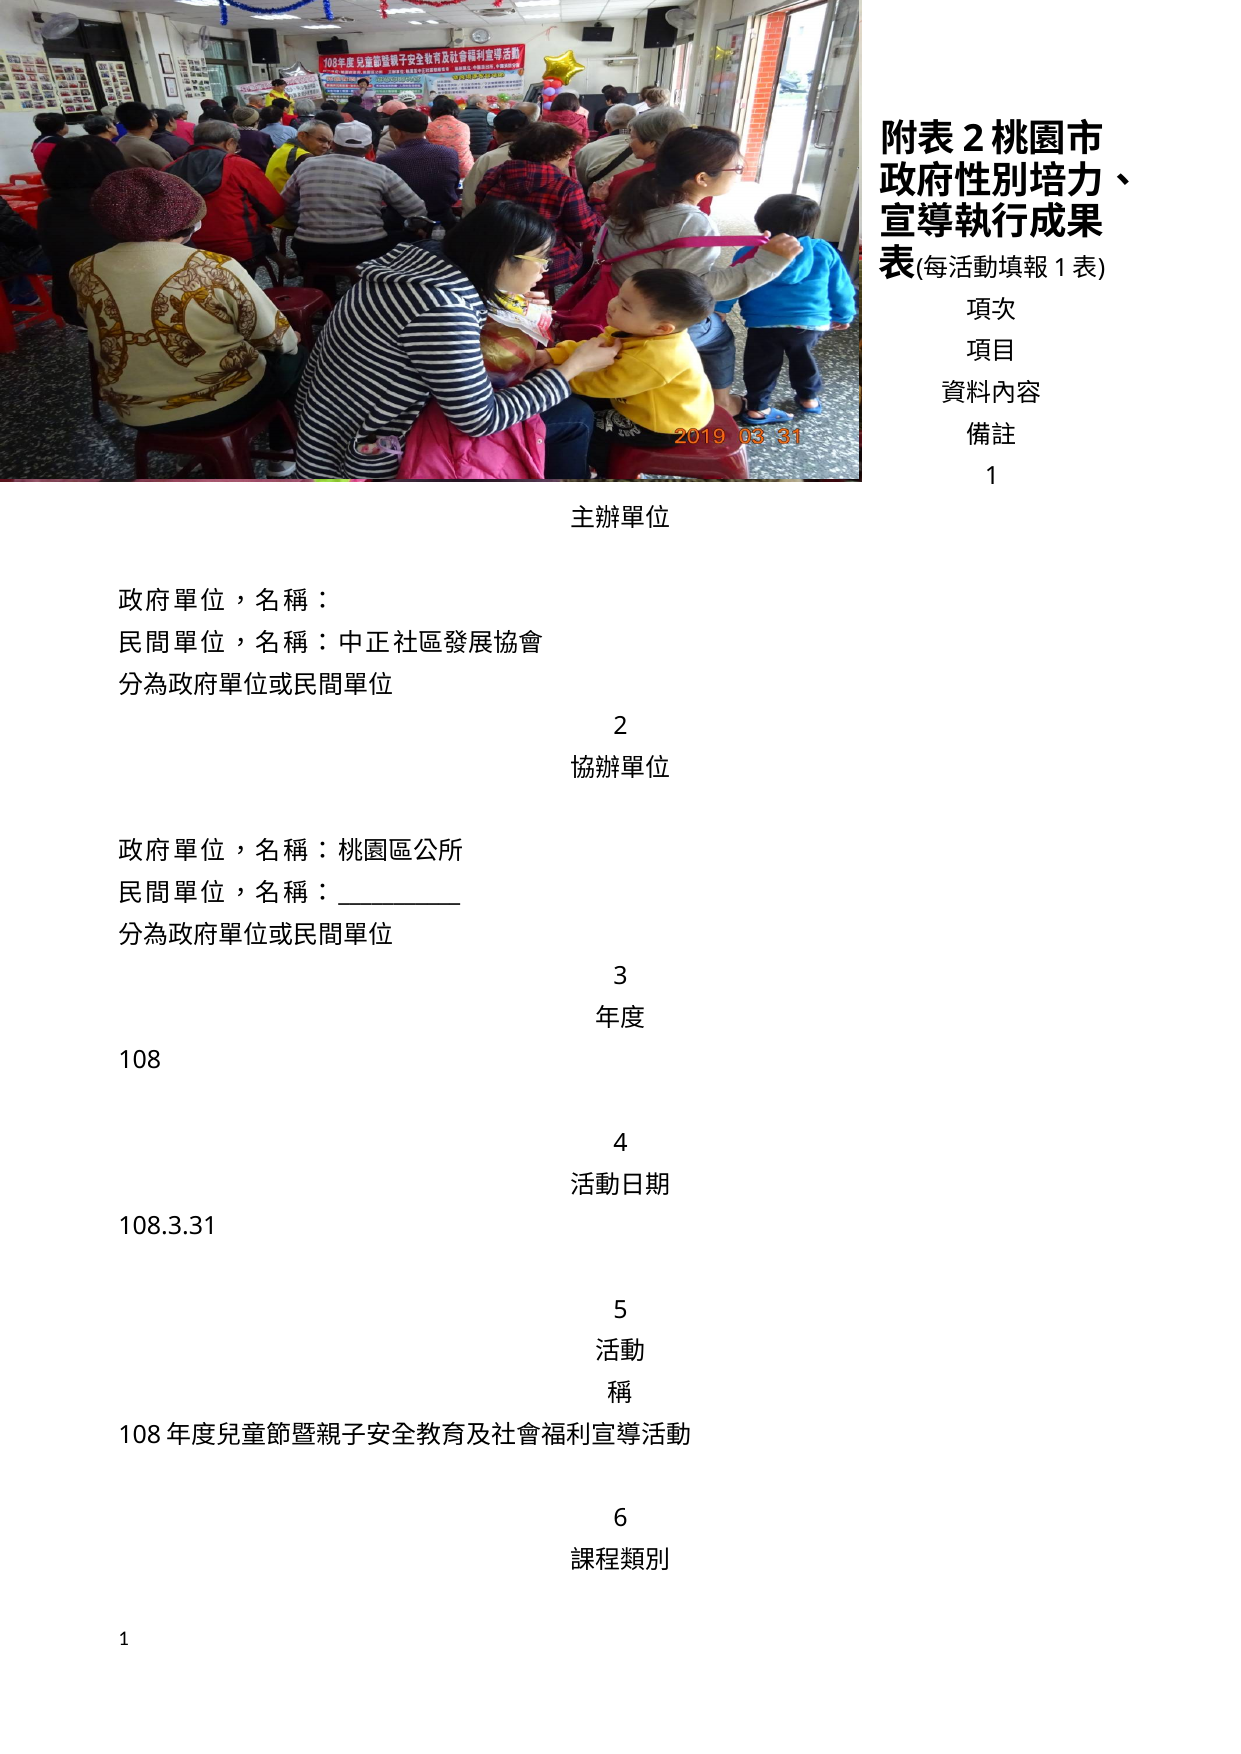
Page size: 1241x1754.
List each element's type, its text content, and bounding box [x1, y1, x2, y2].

text 4 [118, 1118, 1122, 1160]
text 分為政府單位或民間單位 [118, 660, 1122, 701]
text 活動 [118, 1326, 1122, 1368]
text 項次 [862, 285, 1122, 326]
text 政府單位，名稱：桃園區公所 [118, 826, 1122, 868]
text 108年度兒童節暨親子安全教育及社會福利宣導活動 [118, 1410, 1122, 1451]
text 稱 [118, 1368, 1122, 1410]
text 民間單位，名稱：中正社區發展協會 [118, 618, 1122, 660]
text 活動日期 [118, 1160, 1122, 1201]
text 民間單位，名稱：___________ [118, 868, 1122, 910]
text 課程類別 [118, 1535, 1122, 1576]
text 分為政府單位或民間單位 [118, 910, 1122, 951]
text 政府單位，名稱： [118, 576, 1122, 618]
text 項目 [862, 326, 1122, 368]
text 資料內容 [862, 368, 1122, 410]
text 3 [118, 951, 1122, 993]
text 2 [118, 701, 1122, 743]
text 協辦單位 [118, 743, 1122, 785]
text 6 [118, 1493, 1122, 1535]
text 備註 [862, 410, 1122, 451]
picture [0, 0, 862, 482]
text 108 [118, 1035, 1122, 1076]
text 1 [118, 451, 1122, 493]
text 主辦單位 [118, 493, 1122, 535]
text 5 [118, 1285, 1122, 1326]
text 附表2桃園市政府性別培力、宣導執行成果表(每活動填報1表) [862, 118, 1122, 285]
text 年度 [118, 993, 1122, 1035]
text 108.3.31 [118, 1201, 1122, 1243]
